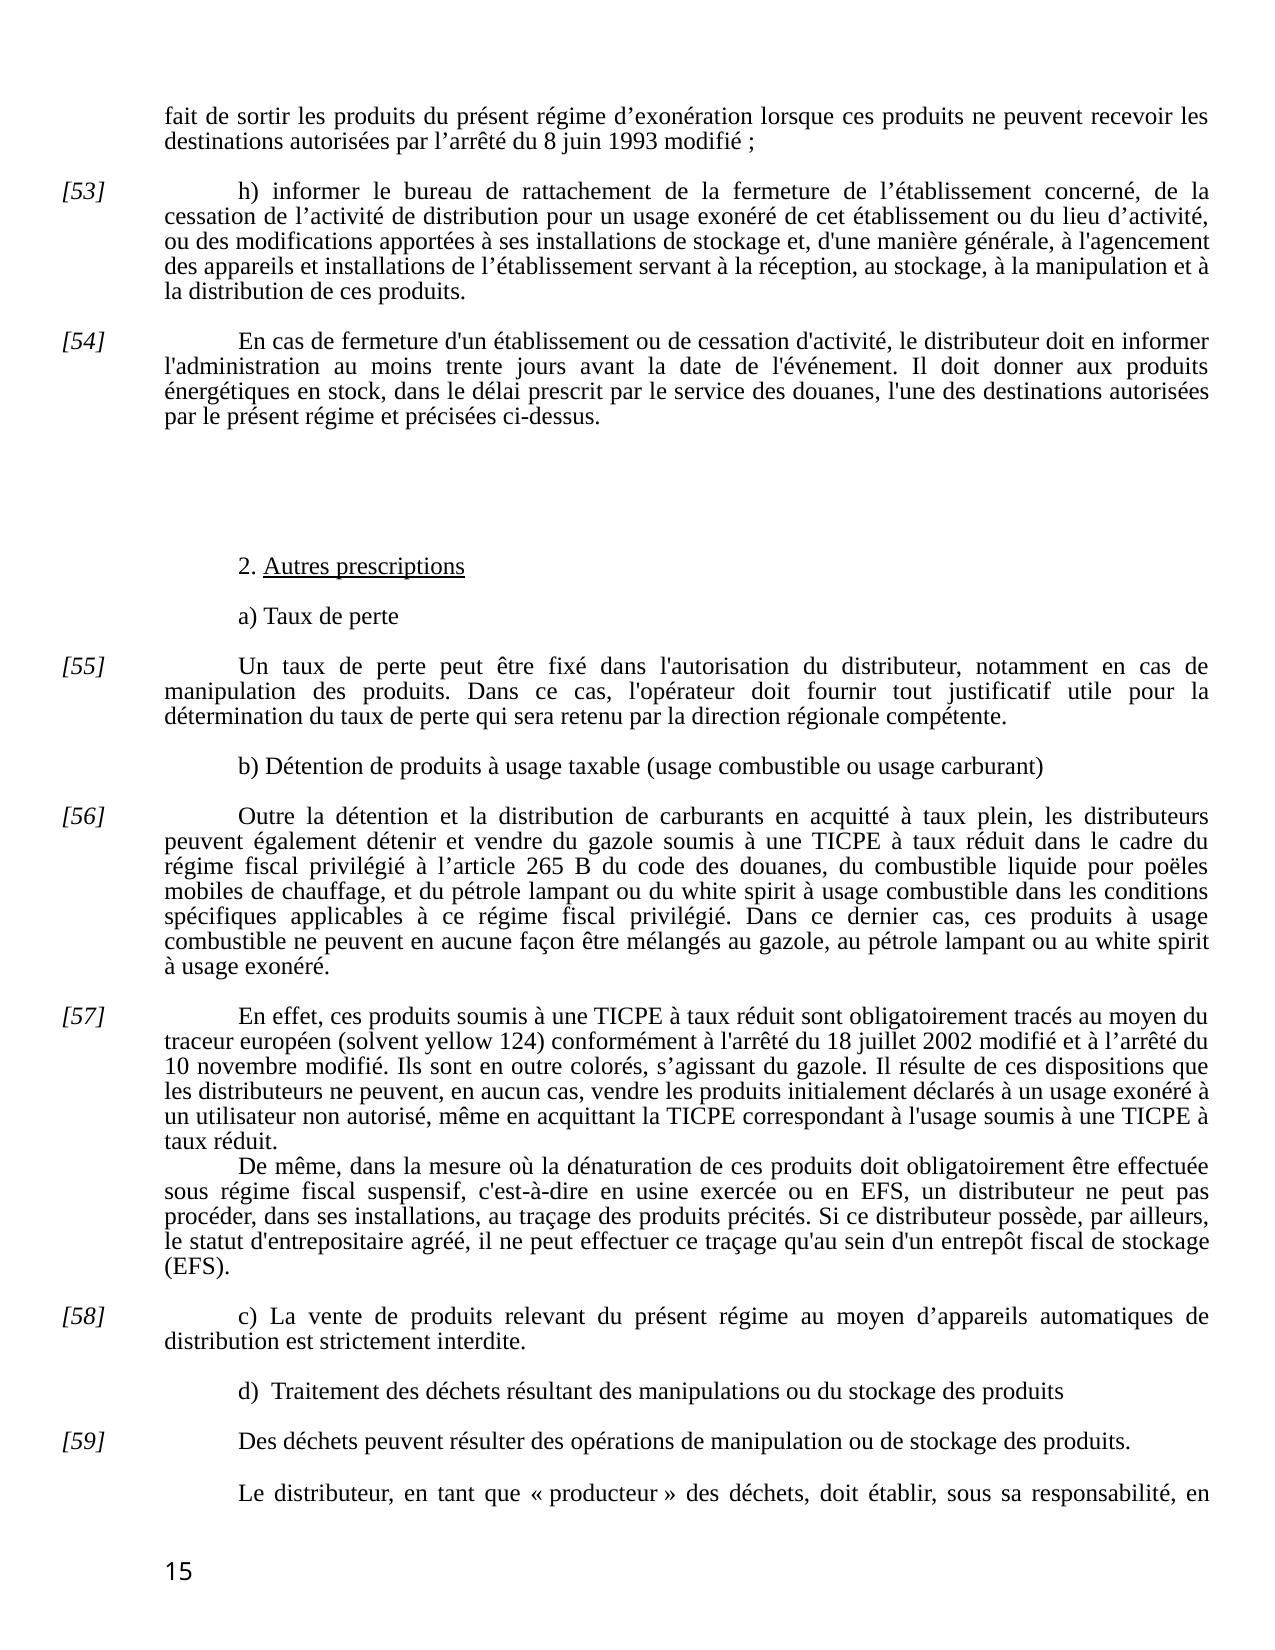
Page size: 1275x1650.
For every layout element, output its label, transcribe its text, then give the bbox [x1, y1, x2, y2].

text [56] Outre la détention et la distribution de carburants en acquitté à taux plein, les distributeurs peuvent également détenir et vendre du gazole soumis à une TICPE à taux réduit dans le cadre du régime fiscal privilégié à l’article 265 B du code des douanes, du combustible liquide pour poëles mobiles de chauffage, et du pétrole lampant ou du white spirit à usage combustible dans les conditions spécifiques applicables à ce régime fiscal privilégié. Dans ce dernier cas, ces produits à usage combustible ne peuvent en aucune façon être mélangés au gazole, au pétrole lampant ou au white spirit à usage exonéré. [61, 804, 1210, 979]
text fait de sortir les produits du présent régime d’exonération lorsque ces produits ne peuvent recevoir les destinations autorisées par l’arrêté du 8 juin 1993 modifié ; [61, 104, 1210, 154]
text d) Traitement des déchets résultant des manipulations ou du stockage des produits [61, 1379, 1210, 1404]
text [53] h) informer le bureau de rattachement de la fermeture de l’établissement concerné, de la cessation de l’activité de distribution pour un usage exonéré de cet établissement ou du lieu d’activité, ou des modifications apportées à ses installations de stockage et, d'une manière générale, à l'agencement des appareils et installations de l’établissement servant à la réception, au stockage, à la manipulation et à la distribution de ces produits. [61, 179, 1210, 304]
text b) Détention de produits à usage taxable (usage combustible ou usage carburant) [61, 754, 1210, 779]
text [58] c) La vente de produits relevant du présent régime au moyen d’appareils automatiques de distribution est strictement interdite. [61, 1304, 1210, 1354]
text 2. Autres prescriptions [61, 554, 1210, 579]
text a) Taux de perte [61, 604, 1210, 629]
text [57] En effet, ces produits soumis à une TICPE à taux réduit sont obligatoirement tracés au moyen du traceur européen (solvent yellow 124) conformément à l'arrêté du 18 juillet 2002 modifié et à l’arrêté du 10 novembre modifié. Ils sont en outre colorés, s’agissant du gazole. Il résulte de ces dispositions que les distributeurs ne peuvent, en aucun cas, vendre les produits initialement déclarés à un usage exonéré à un utilisateur non autorisé, même en acquittant la TICPE correspondant à l'usage soumis à une TICPE à taux réduit. [61, 1004, 1210, 1154]
text [59] Des déchets peuvent résulter des opérations de manipulation ou de stockage des produits. [61, 1429, 1210, 1454]
text [55] Un taux de perte peut être fixé dans l'autorisation du distributeur, notamment en cas de manipulation des produits. Dans ce cas, l'opérateur doit fournir tout justificatif utile pour la détermination du taux de perte qui sera retenu par la direction régionale compétente. [61, 654, 1210, 729]
text [54] En cas de fermeture d'un établissement ou de cessation d'activité, le distributeur doit en informer l'administration au moins trente jours avant la date de l'événement. Il doit donner aux produits énergétiques en stock, dans le délai prescrit par le service des douanes, l'une des destinations autorisées par le présent régime et précisées ci-dessus. [61, 329, 1210, 429]
text De même, dans la mesure où la dénaturation de ces produits doit obligatoirement être effectuée sous régime fiscal suspensif, c'est-à-dire en usine exercée ou en EFS, un distributeur ne peut pas procéder, dans ses installations, au traçage des produits précités. Si ce distributeur possède, par ailleurs, le statut d'entrepositaire agréé, il ne peut effectuer ce traçage qu'au sein d'un entrepôt fiscal de stockage (EFS). [61, 1154, 1210, 1279]
text Le distributeur, en tant que « producteur » des déchets, doit établir, sous sa responsabilité, en [61, 1479, 1210, 1507]
